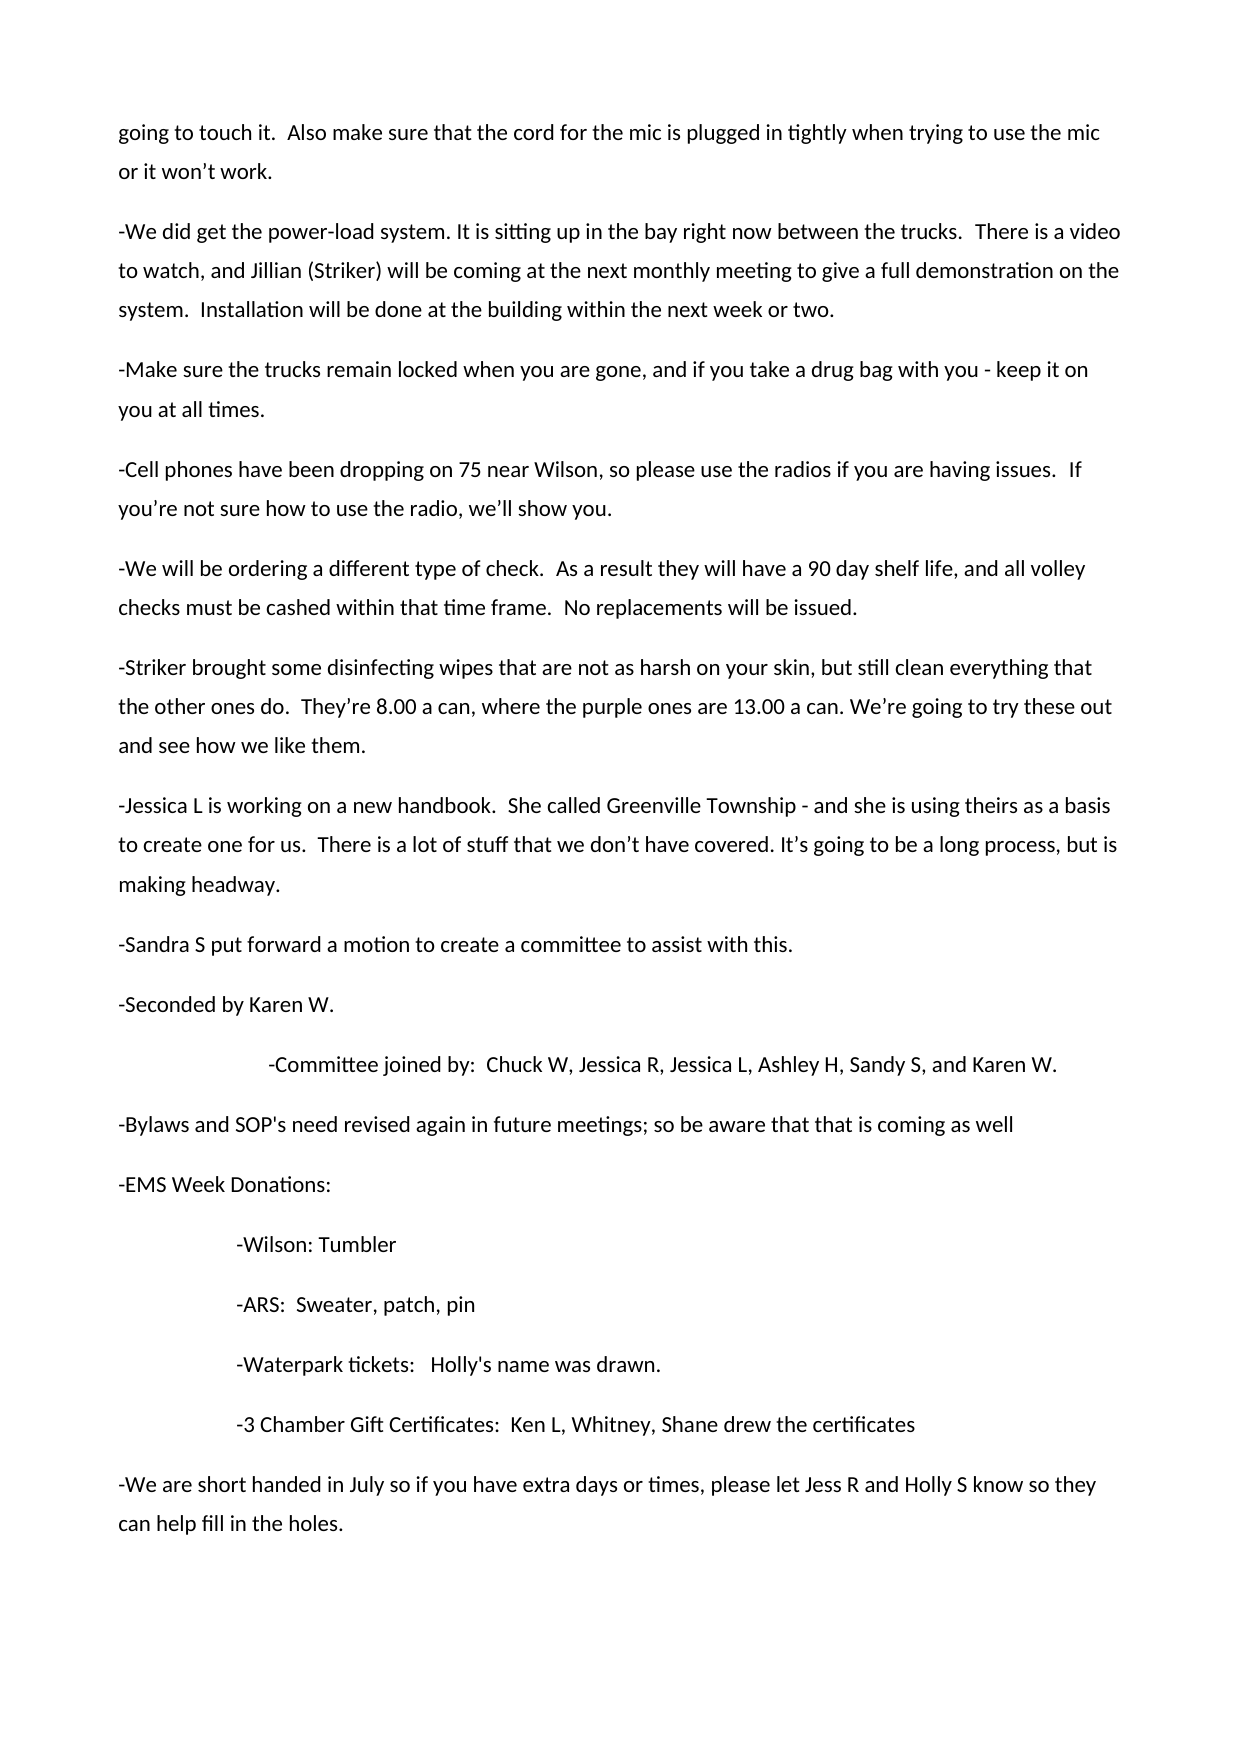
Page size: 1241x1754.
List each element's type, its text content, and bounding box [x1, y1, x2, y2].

text -Make sure the trucks remain locked when you are gone, and if you take a drug bag with you - keep it on you at all times. [118, 356, 1122, 423]
text -We will be ordering a different type of check. As a result they will have a 90 day shelf life, and all volley checks must be cashed within that time frame. No replacements will be issued. [118, 554, 1122, 621]
text -ARS: Sweater, patch, pin [118, 1290, 1122, 1318]
text -We are short handed in July so if you have extra days or times, please let Jess R and Holly S know so they can help fill in the holes. [118, 1470, 1122, 1537]
text -Striker brought some disinfecting wipes that are not as harsh on your skin, but still clean everything that the other ones do. They’re 8.00 a can, where the purple ones are 13.00 a can. We’re going to try these out and see how we like them. [118, 653, 1122, 759]
text -Jessica L is working on a new handbook. She called Greenville Township - and she is using theirs as a basis to create one for us. There is a lot of stuff that we don’t have covered. It’s going to be a long process, but is making headway. [118, 791, 1122, 898]
text -Sandra S put forward a motion to create a committee to assist with this. [118, 930, 1122, 958]
text -Waterpark tickets: Holly's name was drawn. [118, 1350, 1122, 1378]
text -Seconded by Karen W. [118, 990, 1122, 1018]
text -Bylaws and SOP's need revised again in future meetings; so be aware that that is coming as well [118, 1110, 1122, 1138]
text -Wilson: Tumbler [118, 1230, 1122, 1258]
text -Committee joined by: Chuck W, Jessica R, Jessica L, Ashley H, Sandy S, and Karen W. [193, 1050, 1122, 1078]
text -3 Chamber Gift Certificates: Ken L, Whitney, Shane drew the certificates [118, 1410, 1122, 1438]
text -We did get the power-load system. It is sitting up in the bay right now between the trucks. There is a video to watch, and Jillian (Striker) will be coming at the next monthly meeting to give a full demonstration on the system. Installation will be done at the building within the next week or two. [118, 217, 1122, 324]
text going to touch it. Also make sure that the cord for the mic is plugged in tightly when trying to use the mic or it won’t work. [118, 118, 1122, 185]
text -Cell phones have been dropping on 75 near Wilson, so please use the radios if you are having issues. If you’re not sure how to use the radio, we’ll show you. [118, 455, 1122, 522]
text -EMS Week Donations: [118, 1170, 1122, 1198]
